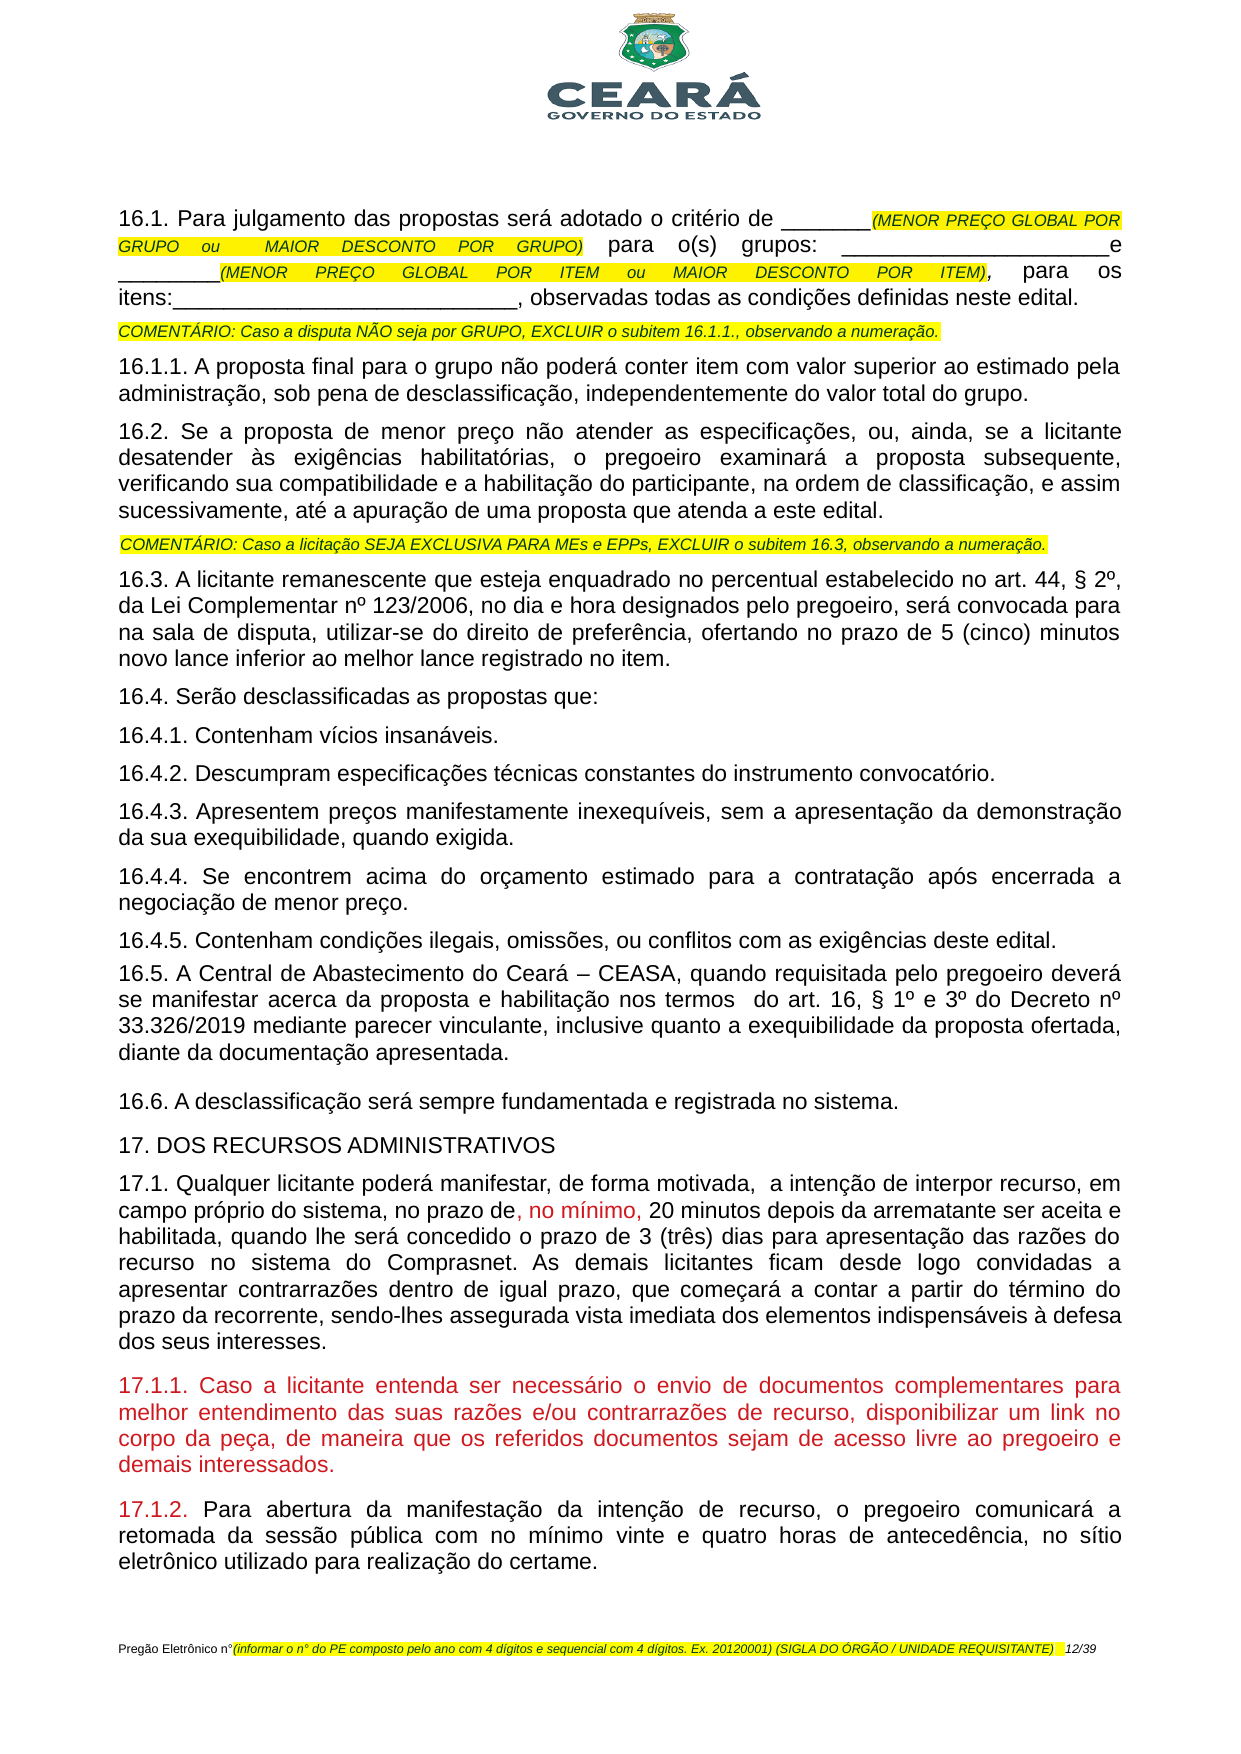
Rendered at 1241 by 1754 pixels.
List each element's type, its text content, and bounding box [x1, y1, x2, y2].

text 16.4.5. Contenham condições ilegais, omissões, ou conflitos com as exigências deste edital. [118, 927, 1122, 953]
text 16.4. Serão desclassificadas as propostas que: [118, 683, 1122, 710]
text COMENTÁRIO: Caso a licitação SEJA EXCLUSIVA PARA MEs e EPPs, EXCLUIR o subitem 16.3, observando a numeração. [120, 535, 1122, 554]
text 16.4.1. Contenham vícios insanáveis. [118, 722, 1122, 748]
text 16.5. A Central de Abastecimento do Ceará – CEASA, quando requisitada pelo pregoeiro deverá se manifestar acerca da proposta e habilitação nos termos do art. 16, § 1º e 3º do Decreto nº 33.326/2019 mediante parecer vinculante, inclusive quanto a exequibilidade da proposta ofertada, diante da documentação apresentada. [118, 959, 1122, 1065]
text 16.4.3. Apresentem preços manifestamente inexequíveis, sem a apresentação da demonstração da sua exequibilidade, quando exigida. [118, 798, 1122, 851]
text 17. DOS RECURSOS ADMINISTRATIVOS [118, 1132, 1122, 1158]
text 16.1.1. A proposta final para o grupo não poderá conter item com valor superior ao estimado pela administração, sob pena de desclassificação, independentemente do valor total do grupo. [118, 353, 1122, 406]
text 17.1.2. Para abertura da manifestação da intenção de recurso, o pregoeiro comunicará a retomada da sessão pública com no mínimo vinte e quatro horas de antecedência, no sítio eletrônico utilizado para realização do certame. [118, 1496, 1122, 1574]
text 16.1. Para julgamento das propostas será adotado o critério de _______(MENOR PREÇO GLOBAL POR GRUPO ou MAIOR DESCONTO POR GRUPO) para o(s) grupos: _____________________e ________(MENOR PREÇO GLOBAL POR ITEM ou MAIOR DESCONTO POR ITEM), para os itens:___________________________, observadas todas as condições definidas neste edital. [118, 205, 1122, 310]
text 16.3. A licitante remanescente que esteja enquadrado no percentual estabelecido no art. 44, § 2º, da Lei Complementar nº 123/2006, no dia e hora designados pelo pregoeiro, será convocada para na sala de disputa, utilizar-se do direito de preferência, ofertando no prazo de 5 (cinco) minutos novo lance inferior ao melhor lance registrado no item. [118, 566, 1122, 671]
text 17.1.1. Caso a licitante entenda ser necessário o envio de documentos complementares para melhor entendimento das suas razões e/ou contrarrazões de recurso, disponibilizar um link no corpo da peça, de maneira que os referidos documentos sejam de acesso livre ao pregoeiro e demais interessados. [118, 1372, 1122, 1478]
text 16.4.2. Descumpram especificações técnicas constantes do instrumento convocatório. [118, 760, 1122, 786]
text 17.1. Qualquer licitante poderá manifestar, de forma motivada, a intenção de interpor recurso, em campo próprio do sistema, no prazo de, no mínimo, 20 minutos depois da arrematante ser aceita e habilitada, quando lhe será concedido o prazo de 3 (três) dias para apresentação das razões do recurso no sistema do Comprasnet. As demais licitantes ficam desde logo convidadas a apresentar contrarrazões dentro de igual prazo, que começará a contar a partir do término do prazo da recorrente, sendo-lhes assegurada vista imediata dos elementos indispensáveis à defesa dos seus interesses. [118, 1170, 1122, 1355]
text 16.2. Se a proposta de menor preço não atender as especificações, ou, ainda, se a licitante desatender às exigências habilitatórias, o pregoeiro examinará a proposta subsequente, verificando sua compatibilidade e a habilitação do participante, na ordem de classificação, e assim sucessivamente, até a apuração de uma proposta que atenda a este edital. [118, 418, 1122, 523]
picture [526, 10, 781, 123]
text 16.4.4. Se encontrem acima do orçamento estimado para a contratação após encerrada a negociação de menor preço. [118, 863, 1122, 915]
text COMENTÁRIO: Caso a disputa NÃO seja por GRUPO, EXCLUIR o subitem 16.1.1., observando a numeração. [118, 322, 1122, 341]
text 16.6. A desclassificação será sempre fundamentada e registrada no sistema. [118, 1088, 1122, 1114]
